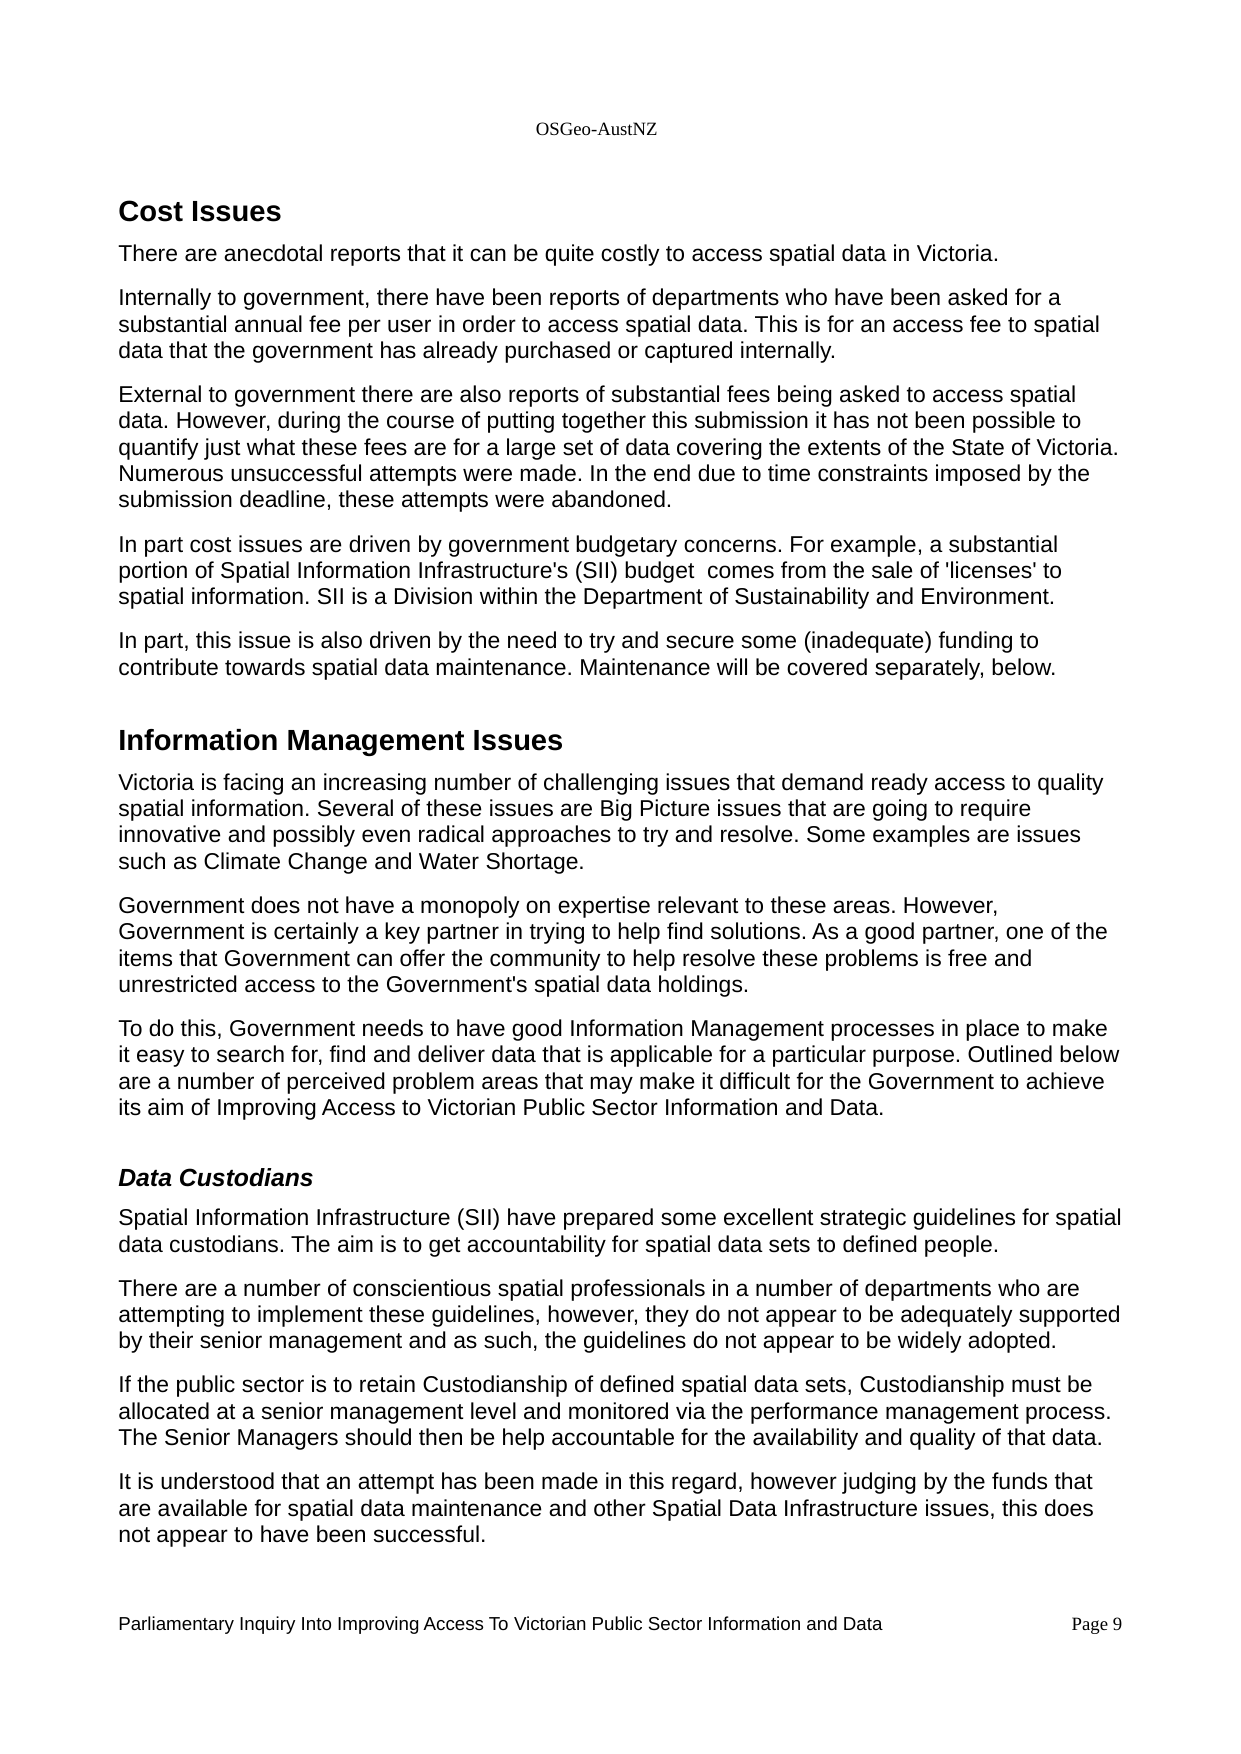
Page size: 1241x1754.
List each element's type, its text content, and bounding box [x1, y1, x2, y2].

subtitle Data Custodians [118, 1163, 1122, 1192]
text Government does not have a monopoly on expertise relevant to these areas. However, Government is certainly a key partner in trying to help find solutions. As a good partner, one of the items that Government can offer the community to help resolve these problems is free and unrestricted access to the Government's spatial data holdings. [118, 892, 1122, 997]
subtitle Information Management Issues [118, 723, 1122, 756]
text Spatial Information Infrastructure (SII) have prepared some excellent strategic guidelines for spatial data custodians. The aim is to get accountability for spatial data sets to defined people. [118, 1204, 1122, 1257]
text In part cost issues are driven by government budgetary concerns. For example, a substantial portion of Spatial Information Infrastructure's (SII) budget comes from the sale of 'licenses' to spatial information. SII is a Division within the Department of Sustainability and Environment. [118, 531, 1122, 609]
text In part, this issue is also driven by the need to try and secure some (inadequate) funding to contribute towards spatial data maintenance. Maintenance will be covered separately, below. [118, 627, 1122, 680]
subtitle Cost Issues [118, 194, 1122, 228]
text Internally to government, there have been reports of departments who have been asked for a substantial annual fee per user in order to access spatial data. This is for an access fee to spatial data that the government has already purchased or captured internally. [118, 284, 1122, 363]
text External to government there are also reports of substantial fees being asked to access spatial data. However, during the course of putting together this submission it has not been possible to quantify just what these fees are for a large set of data covering the extents of the State of Victoria. Numerous unsuccessful attempts were made. In the end due to time constraints imposed by the submission deadline, these attempts were abandoned. [118, 381, 1122, 513]
text To do this, Government needs to have good Information Management processes in place to make it easy to search for, find and deliver data that is applicable for a particular purpose. Outlined below are a number of perceived problem areas that may make it difficult for the Government to achieve its aim of Improving Access to Victorian Public Sector Information and Data. [118, 1015, 1122, 1120]
text Victoria is facing an increasing number of challenging issues that demand ready access to quality spatial information. Several of these issues are Big Picture issues that are going to require innovative and possibly even radical approaches to try and resolve. Some examples are issues such as Climate Change and Water Shortage. [118, 769, 1122, 874]
text There are a number of conscientious spatial professionals in a number of departments who are attempting to implement these guidelines, however, they do not appear to be adequately supported by their senior management and as such, the guidelines do not appear to be widely adopted. [118, 1274, 1122, 1354]
text If the public sector is to retain Custodianship of defined spatial data sets, Custodianship must be allocated at a senior management level and monitored via the performance management process. The Senior Managers should then be help accountable for the availability and quality of that data. [118, 1371, 1122, 1450]
text It is understood that an attempt has been made in this regard, however judging by the funds that are available for spatial data maintenance and other Spatial Data Infrastructure issues, this does not appear to have been successful. [118, 1468, 1122, 1547]
text There are anecdotal reports that it can be quite costly to access spatial data in Victoria. [118, 240, 1122, 267]
